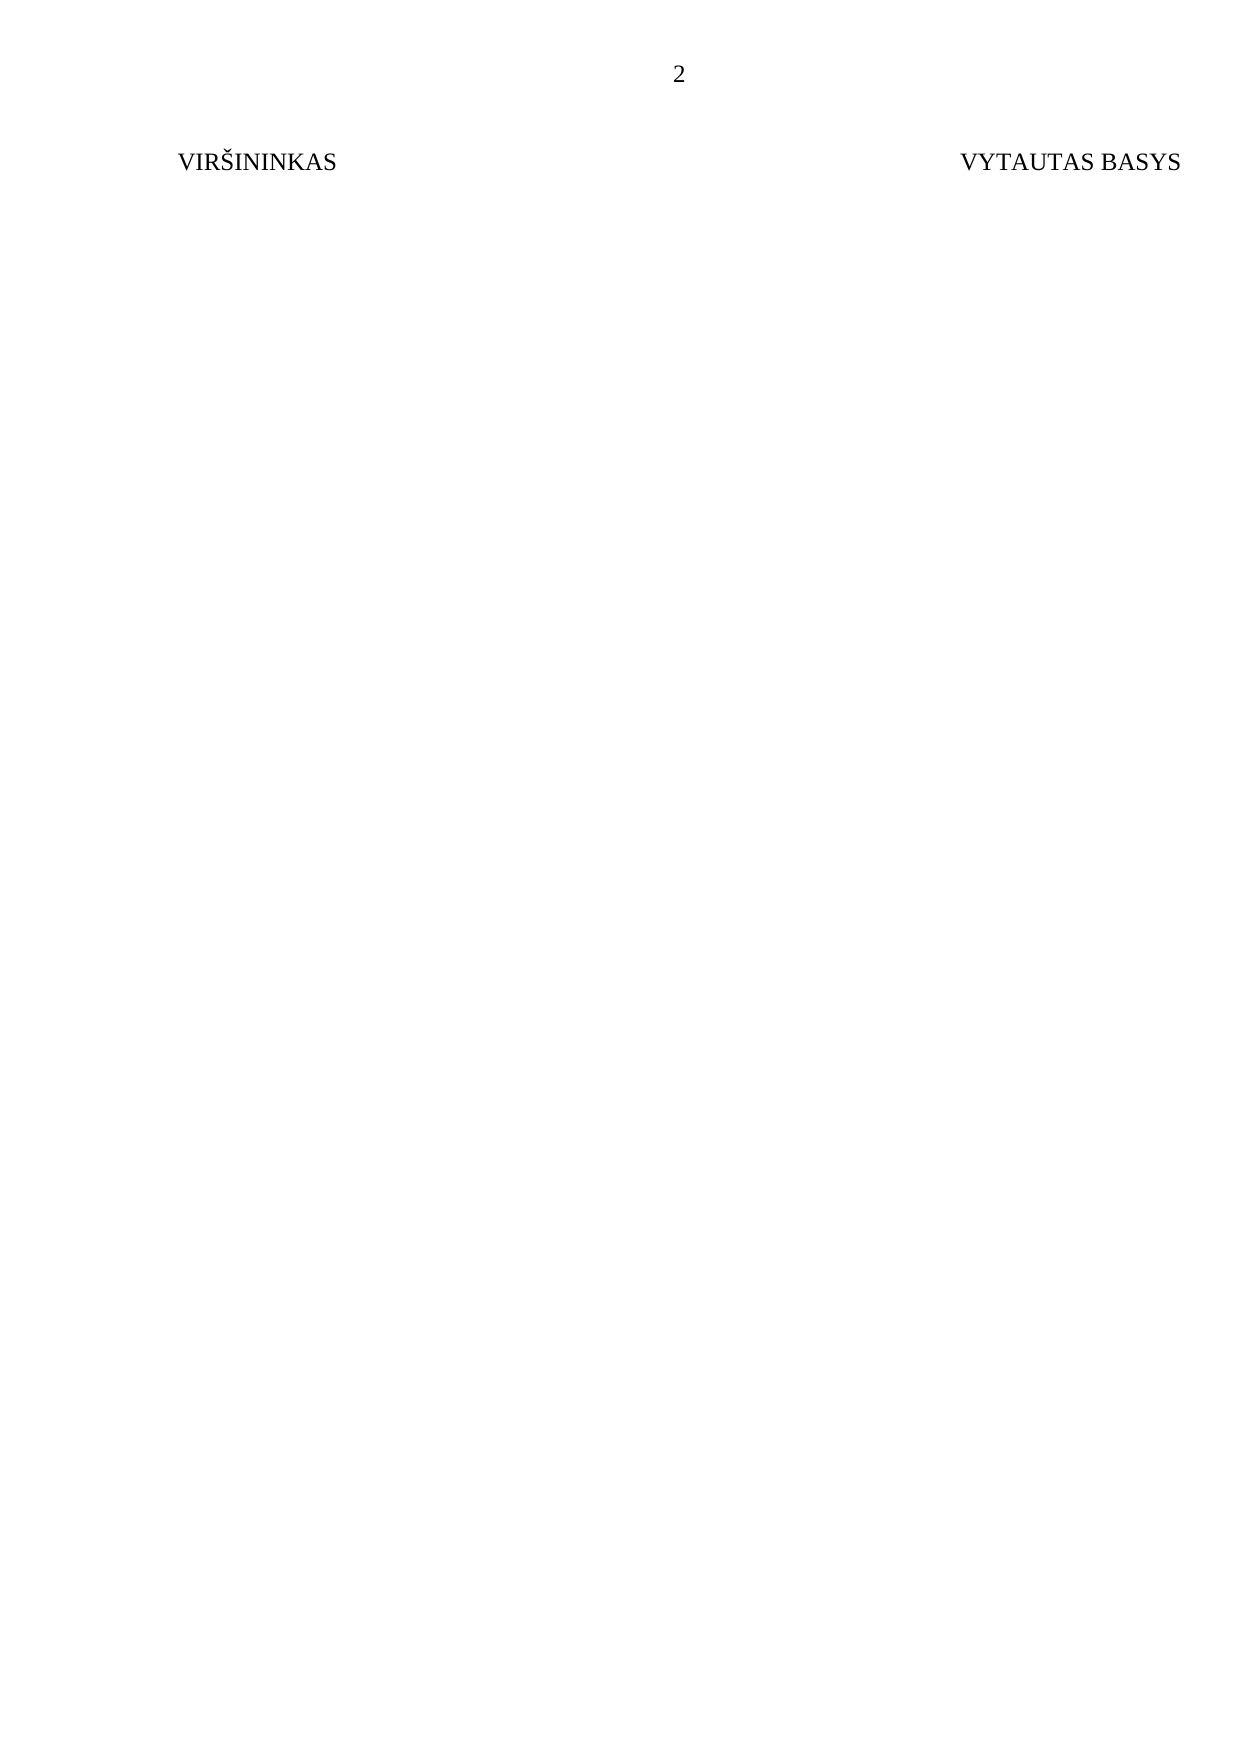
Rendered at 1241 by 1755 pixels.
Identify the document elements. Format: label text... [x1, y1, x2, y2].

text VIRŠININKAS VYTAUTAS BASYS [177, 147, 1181, 176]
